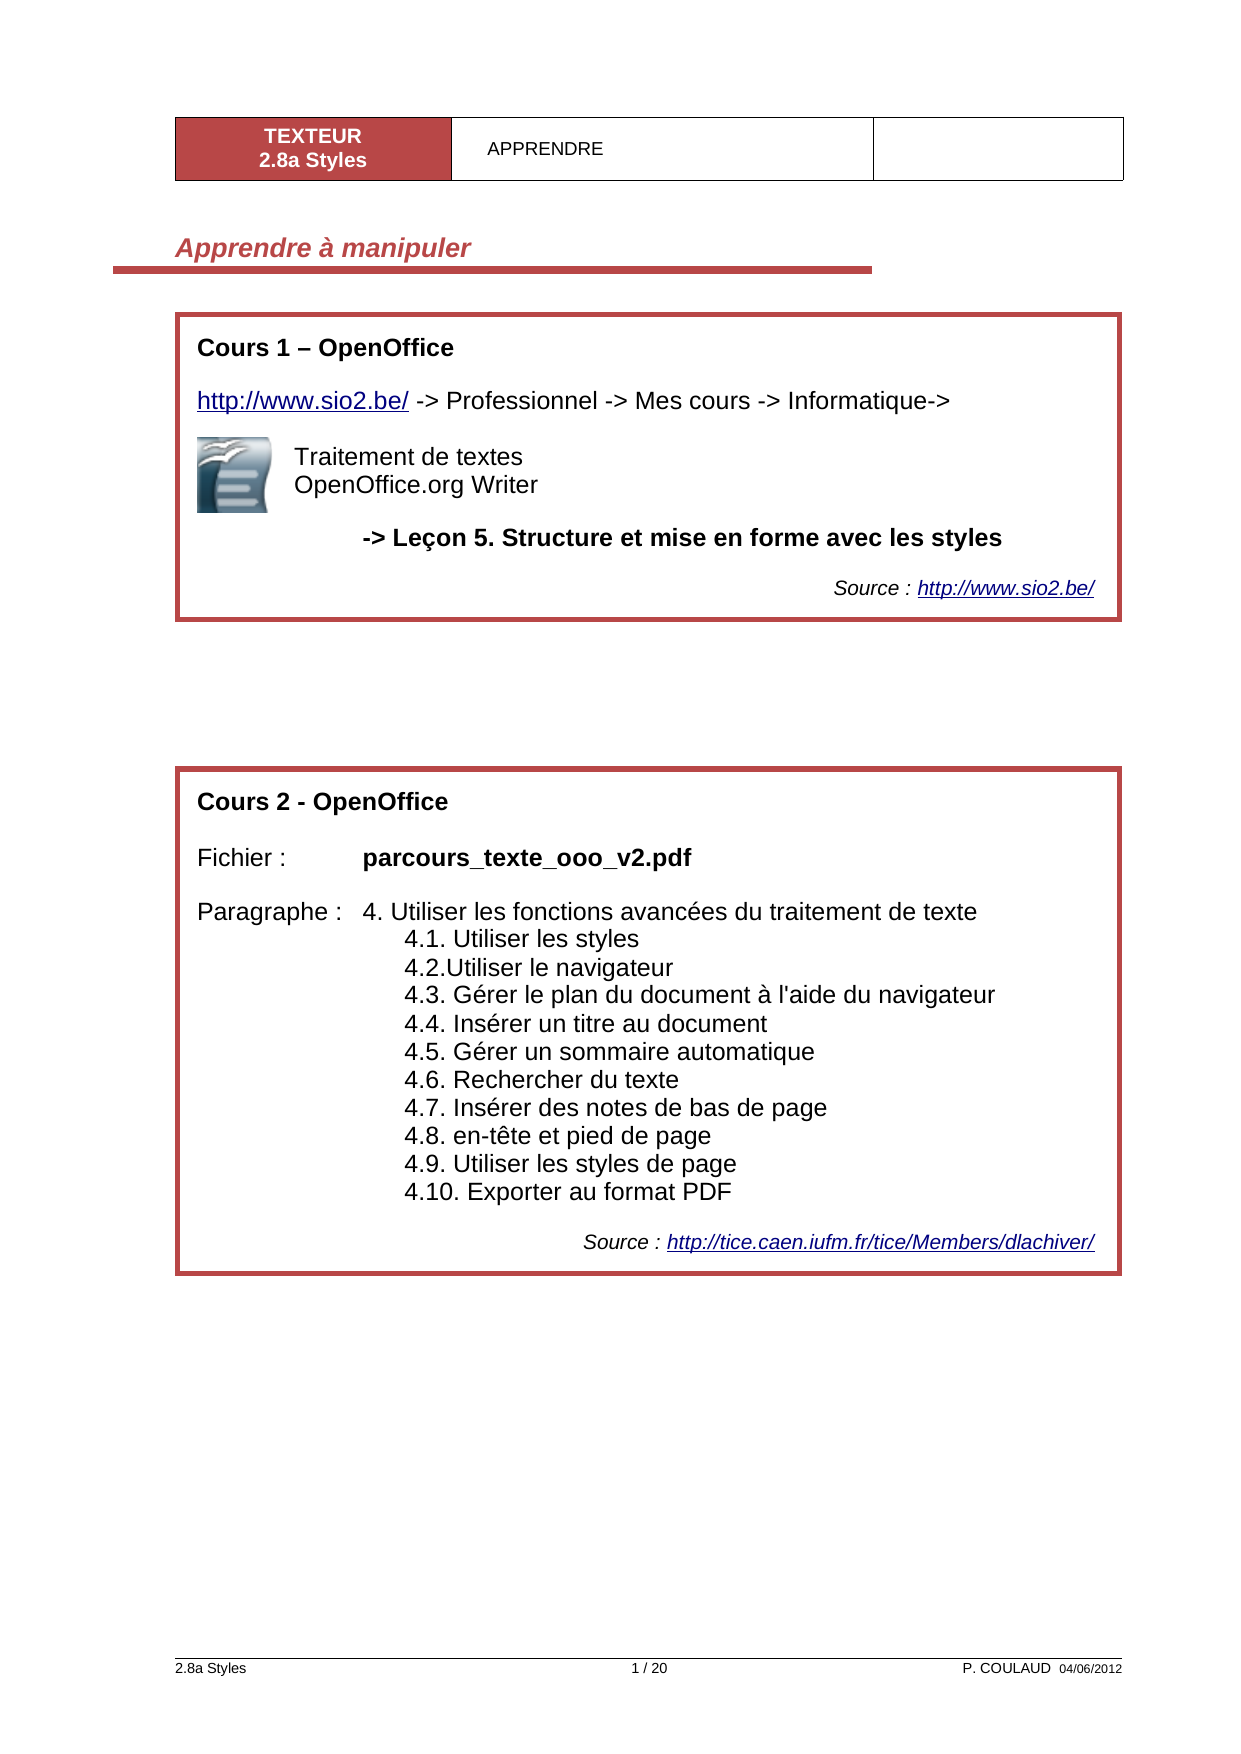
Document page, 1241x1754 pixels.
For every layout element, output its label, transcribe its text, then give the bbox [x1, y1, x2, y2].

subtitle http://www.sio2.be/ -> Professionnel -> Mes cours -> Informatique-> Traitement de textes OpenOffice.org Writer [180, 365, 1117, 499]
subtitle -> Leçon 5. Structure et mise en forme avec les styles [180, 502, 1117, 552]
table_header [874, 118, 1123, 180]
table_header APPRENDRE [452, 118, 873, 180]
subtitle Source : http://tice.caen.iufm.fr/tice/Members/dlachiver/ [180, 1209, 1117, 1271]
subtitle Cours 1 – OpenOffice [180, 317, 1117, 362]
subtitle Paragraphe : 4. Utiliser les fonctions avancées du traitement de texte 4.1. Utiliser les styles 4.2.Utiliser le navigateur 4.3. Gérer le plan du document à l'aide du navigateur 4.4. Insérer un titre au document 4.5. Gérer un sommaire automatique 4.6. Rechercher du texte 4.7. Insérer des notes de bas de page 4.8. en-tête et pied de page 4.9. Utiliser les styles de page 4.10. Exporter au format PDF [180, 876, 1117, 1206]
subtitle Apprendre à manipuler [112, 230, 872, 274]
subtitle Cours 2 - OpenOffice Fichier : parcours_texte_ooo_v2.pdf [180, 772, 1117, 872]
subtitle Source : http://www.sio2.be/ [180, 555, 1117, 617]
picture [197, 437, 273, 513]
